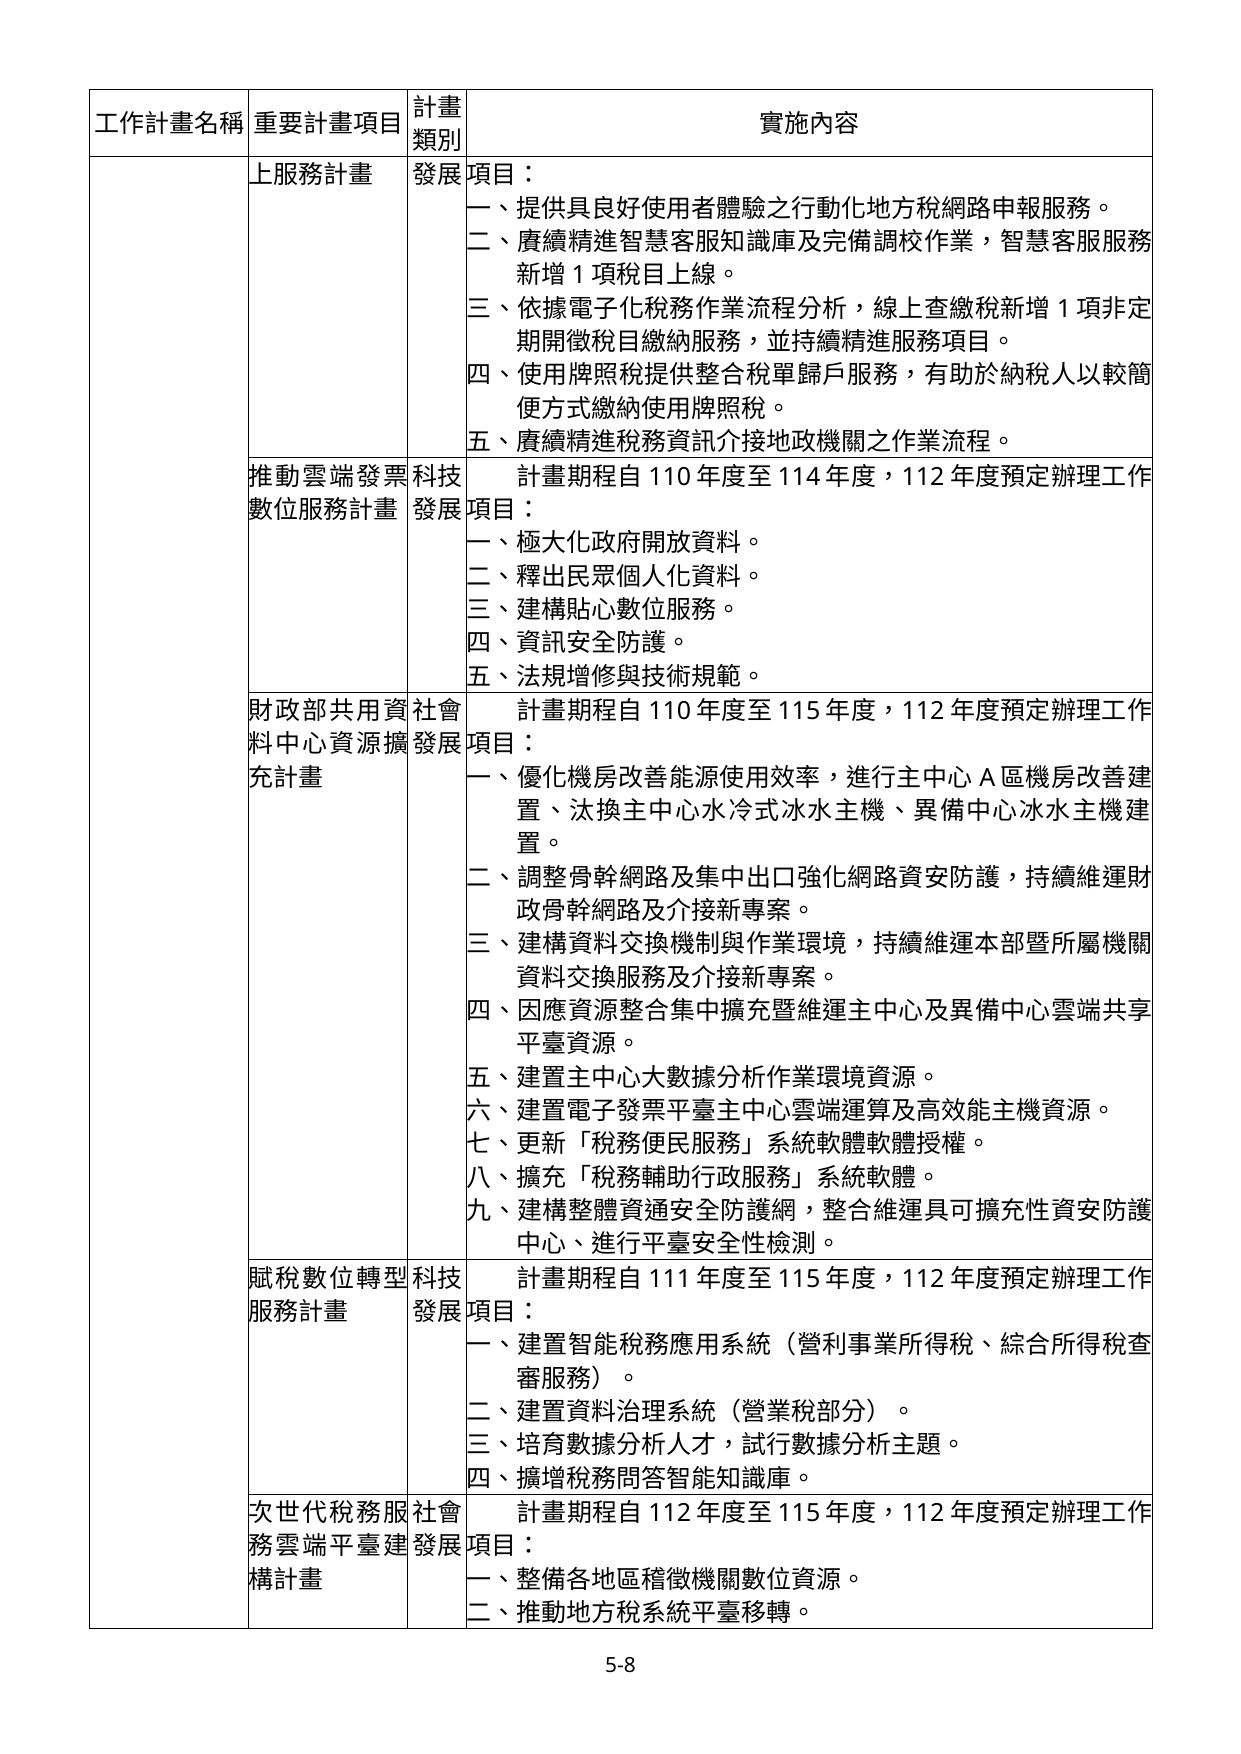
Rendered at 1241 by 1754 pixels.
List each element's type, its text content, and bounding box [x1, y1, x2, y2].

table_header 計畫類別 [408, 90, 466, 156]
table_cell 社會發展 [408, 1495, 466, 1628]
table_header 工作計畫名稱 [90, 90, 248, 156]
table_cell 次世代稅務服務雲端平臺建構計畫 [249, 1495, 407, 1628]
table_cell 項目： 一、提供具良好使用者體驗之行動化地方稅網路申報服務。 二、賡續精進智慧客服知識庫及完備調校作業，智慧客服服務新增1項稅目上線。 三、依據電子化稅務作業流程分析，線上查繳稅新增1項非定期開徵稅目繳納服務，並持續精進服務項目。 四、使用牌照稅提供整合稅單歸戶服務，有助於納稅人以較簡便方式繳納使用牌照稅。 五、賡續精進稅務資訊介接地政機關之作業流程。 [467, 157, 1152, 457]
table_header 重要計畫項目 [249, 90, 407, 156]
table_cell 賦稅數位轉型服務計畫 [249, 1260, 407, 1494]
table_cell 社會發展 [408, 693, 466, 1259]
table_cell 計畫期程自111年度至115年度，112年度預定辦理工作項目： 一、建置智能稅務應用系統（營利事業所得稅、綜合所得稅查審服務）。 二、建置資料治理系統（營業稅部分）。 三、培育數據分析人才，試行數據分析主題。 四、擴增稅務問答智能知識庫。 [467, 1260, 1152, 1494]
table_cell 推動雲端發票數位服務計畫 [249, 458, 407, 692]
table_cell 科技發展 [408, 458, 466, 692]
table_cell 計畫期程自110年度至115年度，112年度預定辦理工作項目： 一、優化機房改善能源使用效率，進行主中心A區機房改善建置、汰換主中心水冷式冰水主機、異備中心冰水主機建置。 二、調整骨幹網路及集中出口強化網路資安防護，持續維運財政骨幹網路及介接新專案。 三、建構資料交換機制與作業環境，持續維運本部暨所屬機關資料交換服務及介接新專案。 四、因應資源整合集中擴充暨維運主中心及異備中心雲端共享平臺資源。 五、建置主中心大數據分析作業環境資源。 六、建置電子發票平臺主中心雲端運算及高效能主機資源。 七、更新「稅務便民服務」系統軟體軟體授權。 八、擴充「稅務輔助行政服務」系統軟體。 九、建構整體資通安全防護網，整合維運具可擴充性資安防護中心、進行平臺安全性檢測。 [467, 693, 1152, 1259]
table_cell 財政部共用資料中心資源擴充計畫 [249, 693, 407, 1259]
table_cell 上服務計畫 [249, 157, 407, 457]
table_header 實施內容 [467, 90, 1152, 156]
table_cell 發展 [408, 157, 466, 457]
table_cell 計畫期程自112年度至115年度，112年度預定辦理工作項目： 一、整備各地區稽徵機關數位資源。 二、推動地方稅系統平臺移轉。 [467, 1495, 1152, 1628]
table_cell 科技發展 [408, 1260, 466, 1494]
table_cell 計畫期程自110年度至114年度，112年度預定辦理工作項目： 一、極大化政府開放資料。 二、釋出民眾個人化資料。 三、建構貼心數位服務。 四、資訊安全防護。 五、法規增修與技術規範。 [467, 458, 1152, 692]
